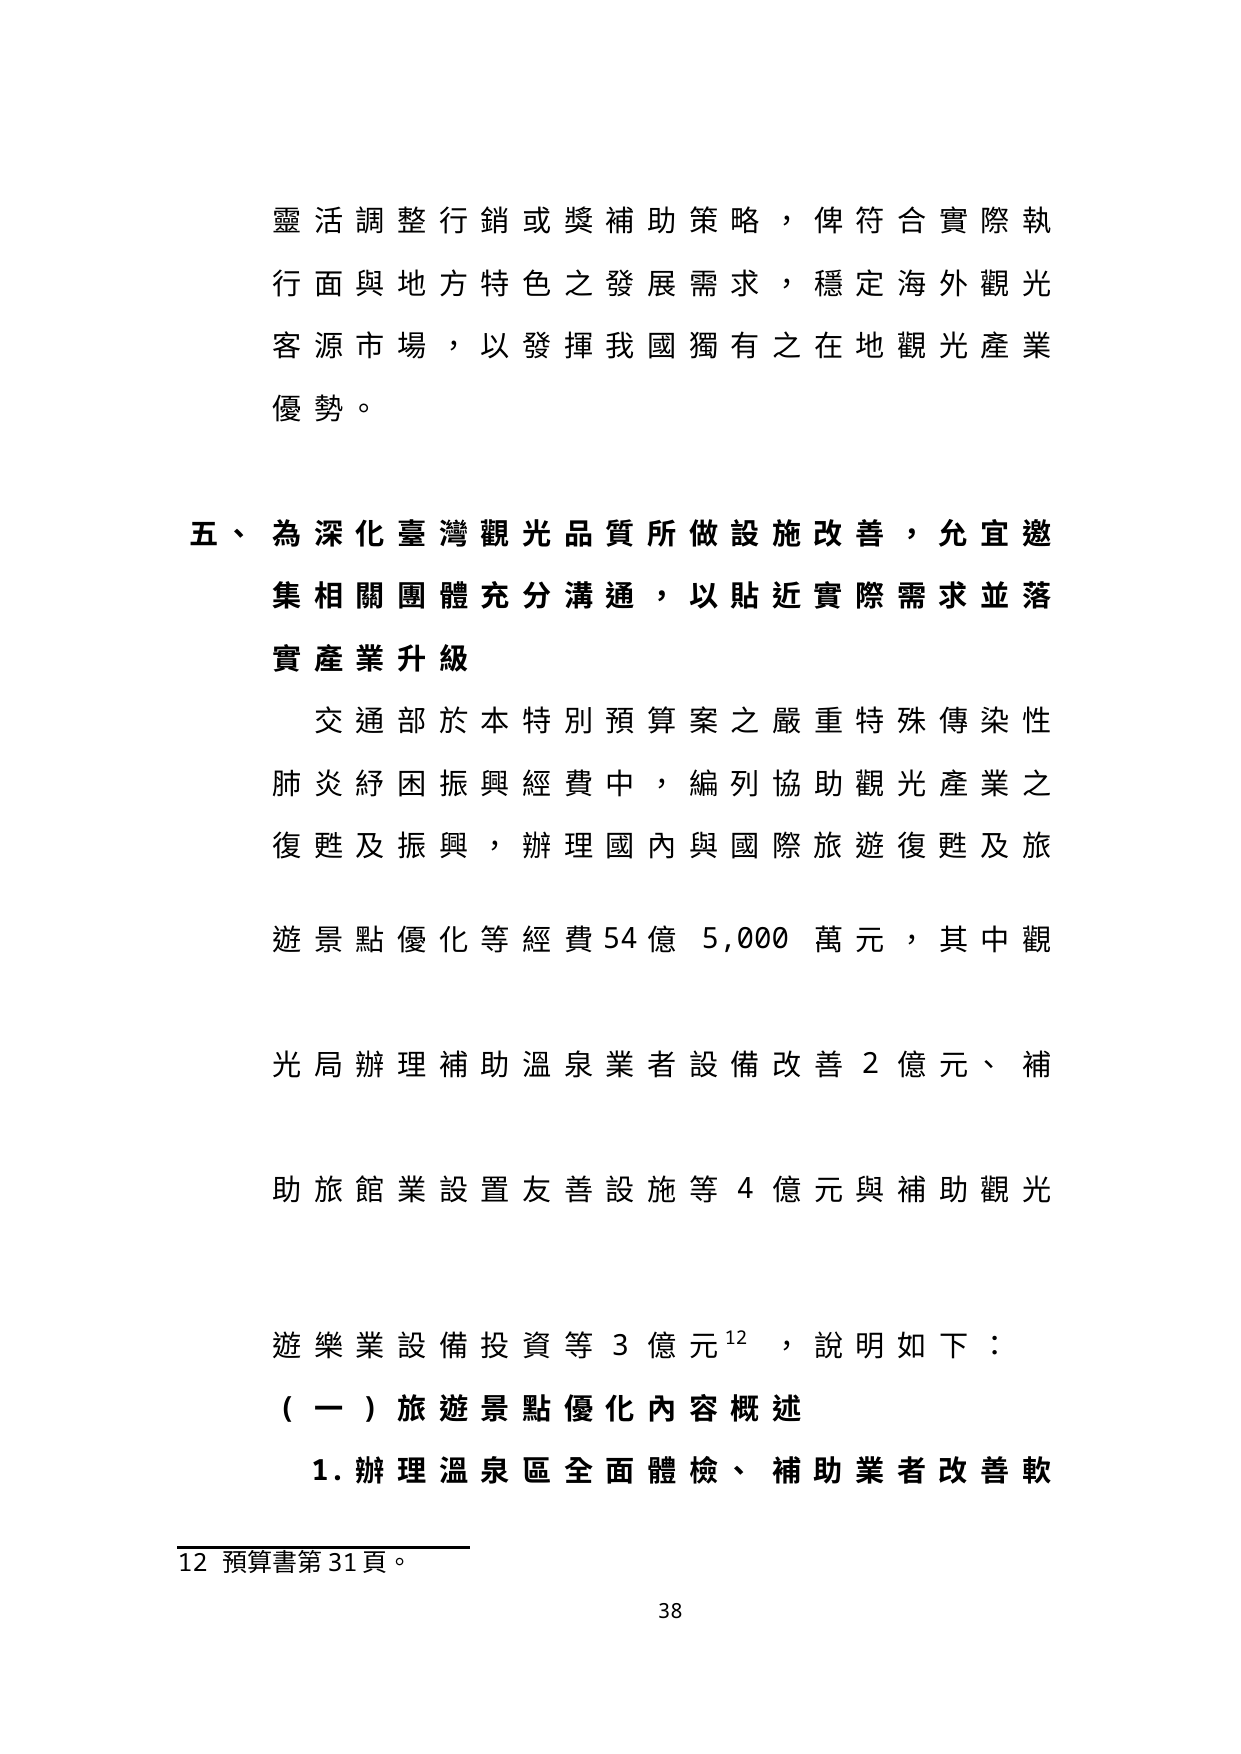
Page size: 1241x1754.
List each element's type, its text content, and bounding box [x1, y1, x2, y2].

text 1.辦理溫泉區全面體檢、補助業者改善軟 [271, 1427, 1058, 1490]
text 綜上，觀光局針對疫情和緩後，吸引海外遊客到訪所提出針對重點客源市場擴大精準行銷，並整合北中南東部(含離島）4區域之在地旅遊資源，輔導包裝為具國際化之旅遊產品販售，且推出入境獎勵等方案，其相關行銷推廣、產品提案與入境獎補助等措施，允宜參酌近年來臺旅客旅遊動向與消費情形，事先妥擬績效評估指標，密切關注疫情發展與國際觀光發展走向，定期檢討執行成效，靈活調整行銷或獎補助策略，俾符合實際執行面與地方特色之發展需求，穩定海外觀光客源市場，以發揮我國獨有之在地觀光產業優勢。 [242, 177, 1058, 427]
text 預算書第31頁。 [177, 1548, 1063, 1577]
text 交通部於本特別預算案之嚴重特殊傳染性肺炎紓困振興經費中，編列協助觀光產業之復甦及振興，辦理國內與國際旅遊復甦及旅遊景點優化等經費54億5,000萬元，其中觀光局辦理補助溫泉業者設備改善2億元、補助旅館業設置友善設施等4億元與補助觀光遊樂業設備投資等3億元，說明如下： [242, 677, 1058, 1365]
text (一)旅遊景點優化內容概述 [242, 1365, 1058, 1427]
text 五、為深化臺灣觀光品質所做設施改善，允宜邀集相關團體充分溝通，以貼近實際需求並落實產業升級 [183, 490, 1058, 677]
